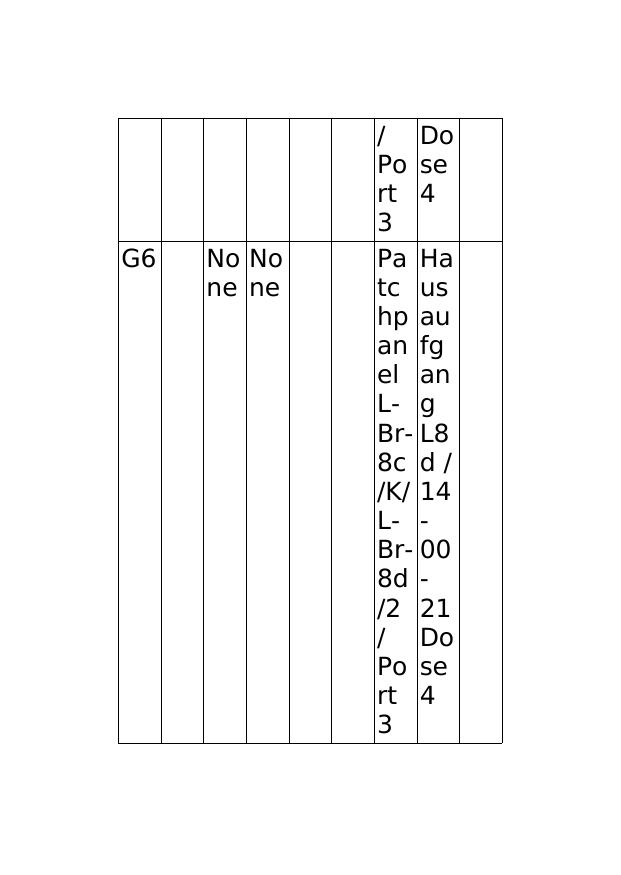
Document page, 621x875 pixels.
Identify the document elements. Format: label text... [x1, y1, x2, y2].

table_cell [290, 119, 331, 241]
table_cell / Port 3 [375, 119, 417, 241]
table_cell None [204, 242, 246, 742]
table_cell [204, 119, 246, 241]
table_cell [119, 119, 161, 241]
table_cell [162, 242, 203, 742]
table_cell [290, 242, 331, 742]
table_cell [247, 119, 289, 241]
table_cell Dose 4 [418, 119, 459, 241]
table_cell [460, 119, 502, 241]
table_cell None [247, 242, 289, 742]
table_cell G6 [119, 242, 161, 742]
table_cell Hausaufgang L8d / 14-00-21 Dose 4 [418, 242, 459, 742]
table_cell Patchpanel L-Br-8c/K/L-Br-8d/2 / Port 3 [375, 242, 417, 742]
table_cell [460, 242, 502, 742]
table_cell [162, 119, 203, 241]
table_cell [332, 242, 374, 742]
table_cell [332, 119, 374, 241]
